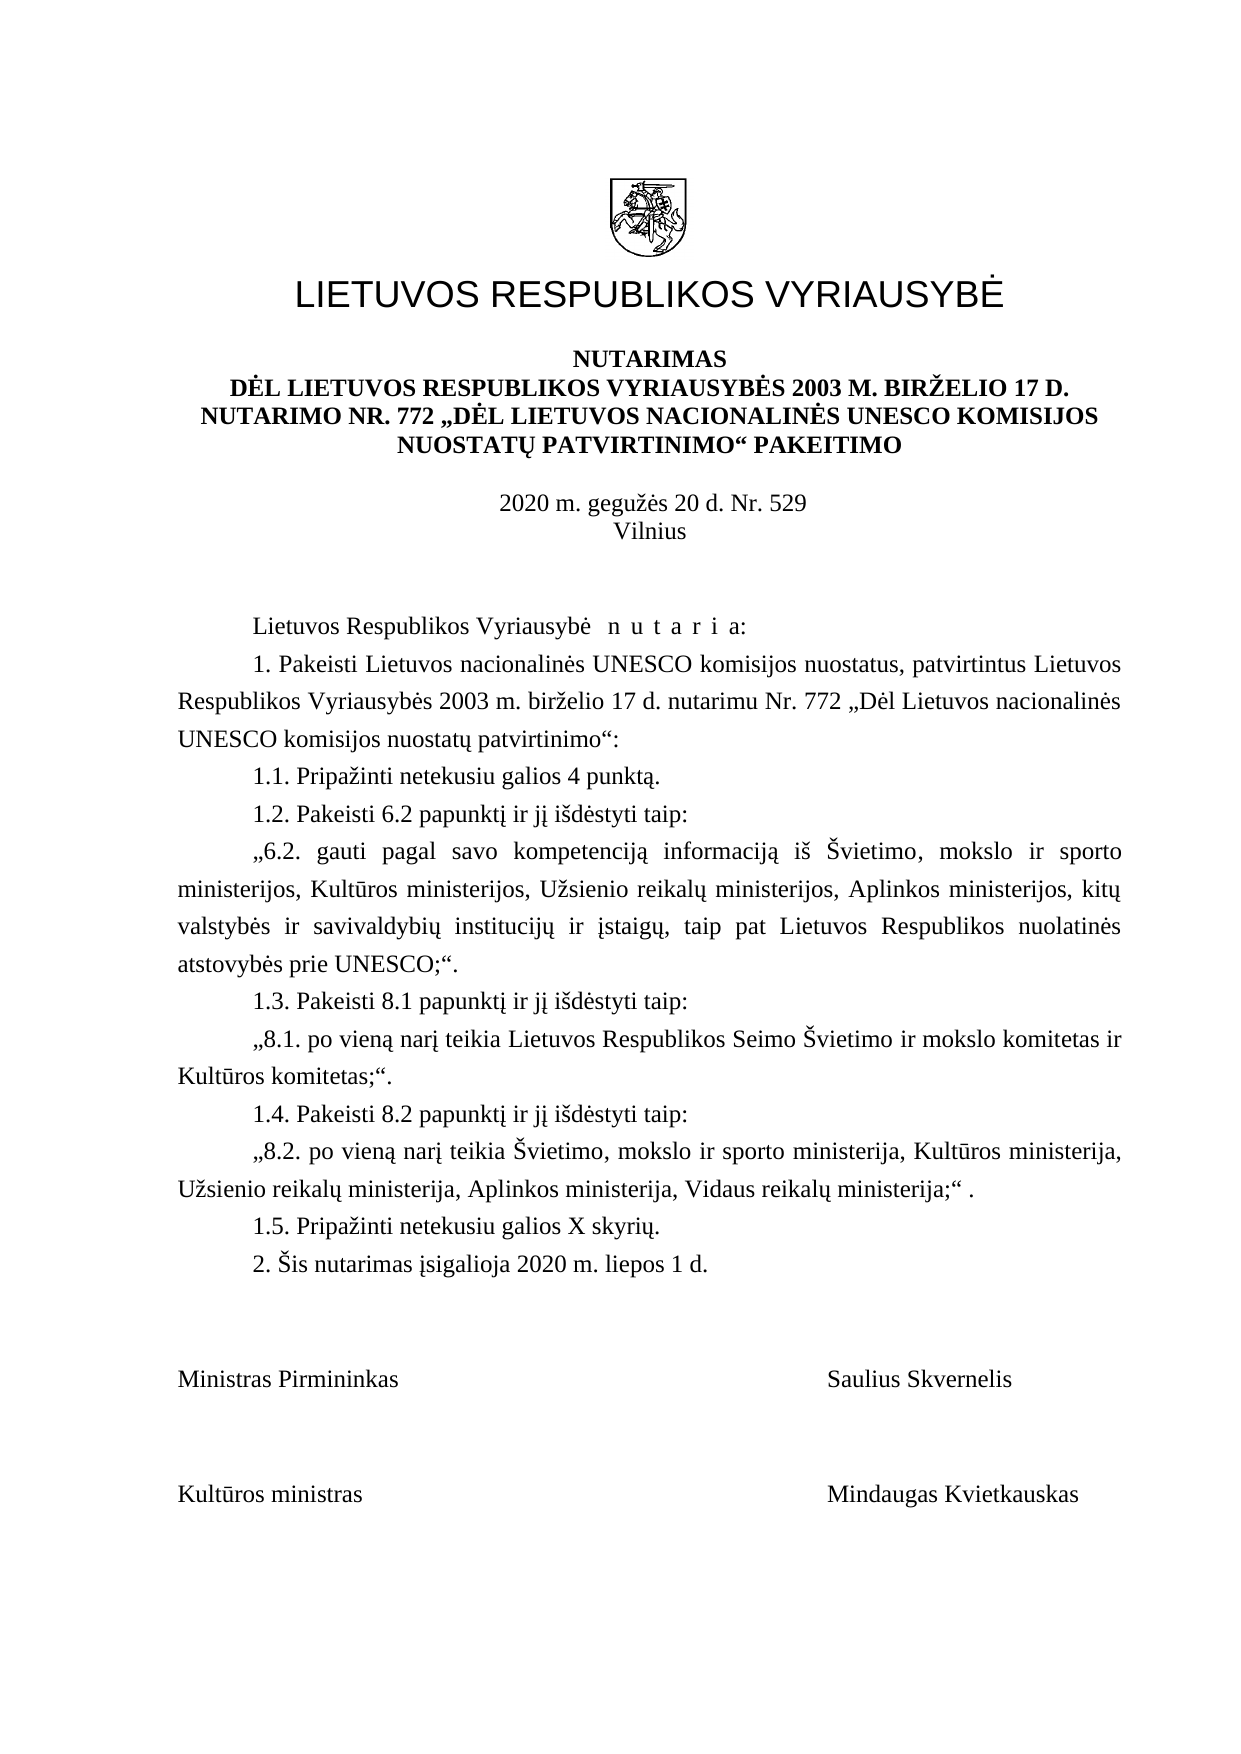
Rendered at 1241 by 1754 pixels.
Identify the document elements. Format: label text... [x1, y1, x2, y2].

text Lietuvos Respublikos Vyriausybė [177, 272, 1122, 315]
text 2020 m. gegužės 20 d. Nr. 529 [177, 488, 1122, 516]
text 2. Šis nutarimas įsigalioja 2020 m. liepos 1 d. [177, 1240, 1122, 1278]
text „8.2. po vieną narį teikia Švietimo, mokslo ir sporto ministerija, Kultūros ministerija, Užsienio reikalų ministerija, Aplinkos ministerija, Vidaus reikalų ministerija;“ . [177, 1128, 1122, 1203]
text nutarimas [177, 344, 1122, 373]
text Vilnius [177, 516, 1122, 545]
text 1. Pakeisti Lietuvos nacionalinės UNESCO komisijos nuostatus, patvirtintus Lietuvos Respublikos Vyriausybės 2003 m. birželio 17 d. nutarimu Nr. 772 „Dėl Lietuvos nacionalinės UNESCO komisijos nuostatų patvirtinimo“: [177, 640, 1122, 753]
text Lietuvos Respublikos Vyriausybė nutaria: [177, 603, 1122, 640]
text DĖL LIETUVOS RESPUBLIKOS VYRIAUSYBĖS 2003 M. BIRŽELIO 17 D. NUTARIMO NR. 772 „DĖL LIETUVOS NACIONALINĖS UNESCO KOMISIJOS NUOSTATŲ PATVIRTINIMO“ PAKEITIMO [177, 373, 1122, 459]
text 1.5. Pripažinti netekusiu galios X skyrių. [177, 1203, 1122, 1240]
text Ministras Pirmininkas Saulius Skvernelis [177, 1364, 1122, 1393]
text Kultūros ministras Mindaugas Kvietkauskas [177, 1479, 1122, 1508]
text „6.2. gauti pagal savo kompetenciją informaciją iš Švietimo, mokslo ir sporto ministerijos, Kultūros ministerijos, Užsienio reikalų ministerijos, Aplinkos ministerijos, kitų valstybės ir savivaldybių institucijų ir įstaigų, taip pat Lietuvos Respublikos nuolatinės atstovybės prie UNESCO;“. [177, 828, 1122, 978]
text 1.1. Pripažinti netekusiu galios 4 punktą. [177, 753, 1122, 790]
text 1.2. Pakeisti 6.2 papunktį ir jį išdėstyti taip: [177, 790, 1122, 828]
text „8.1. po vieną narį teikia Lietuvos Respublikos Seimo Švietimo ir mokslo komitetas ir Kultūros komitetas;“. [177, 1015, 1122, 1090]
text 1.4. Pakeisti 8.2 papunktį ir jį išdėstyti taip: [177, 1090, 1122, 1128]
text 1.3. Pakeisti 8.1 papunktį ir jį išdėstyti taip: [177, 978, 1122, 1015]
